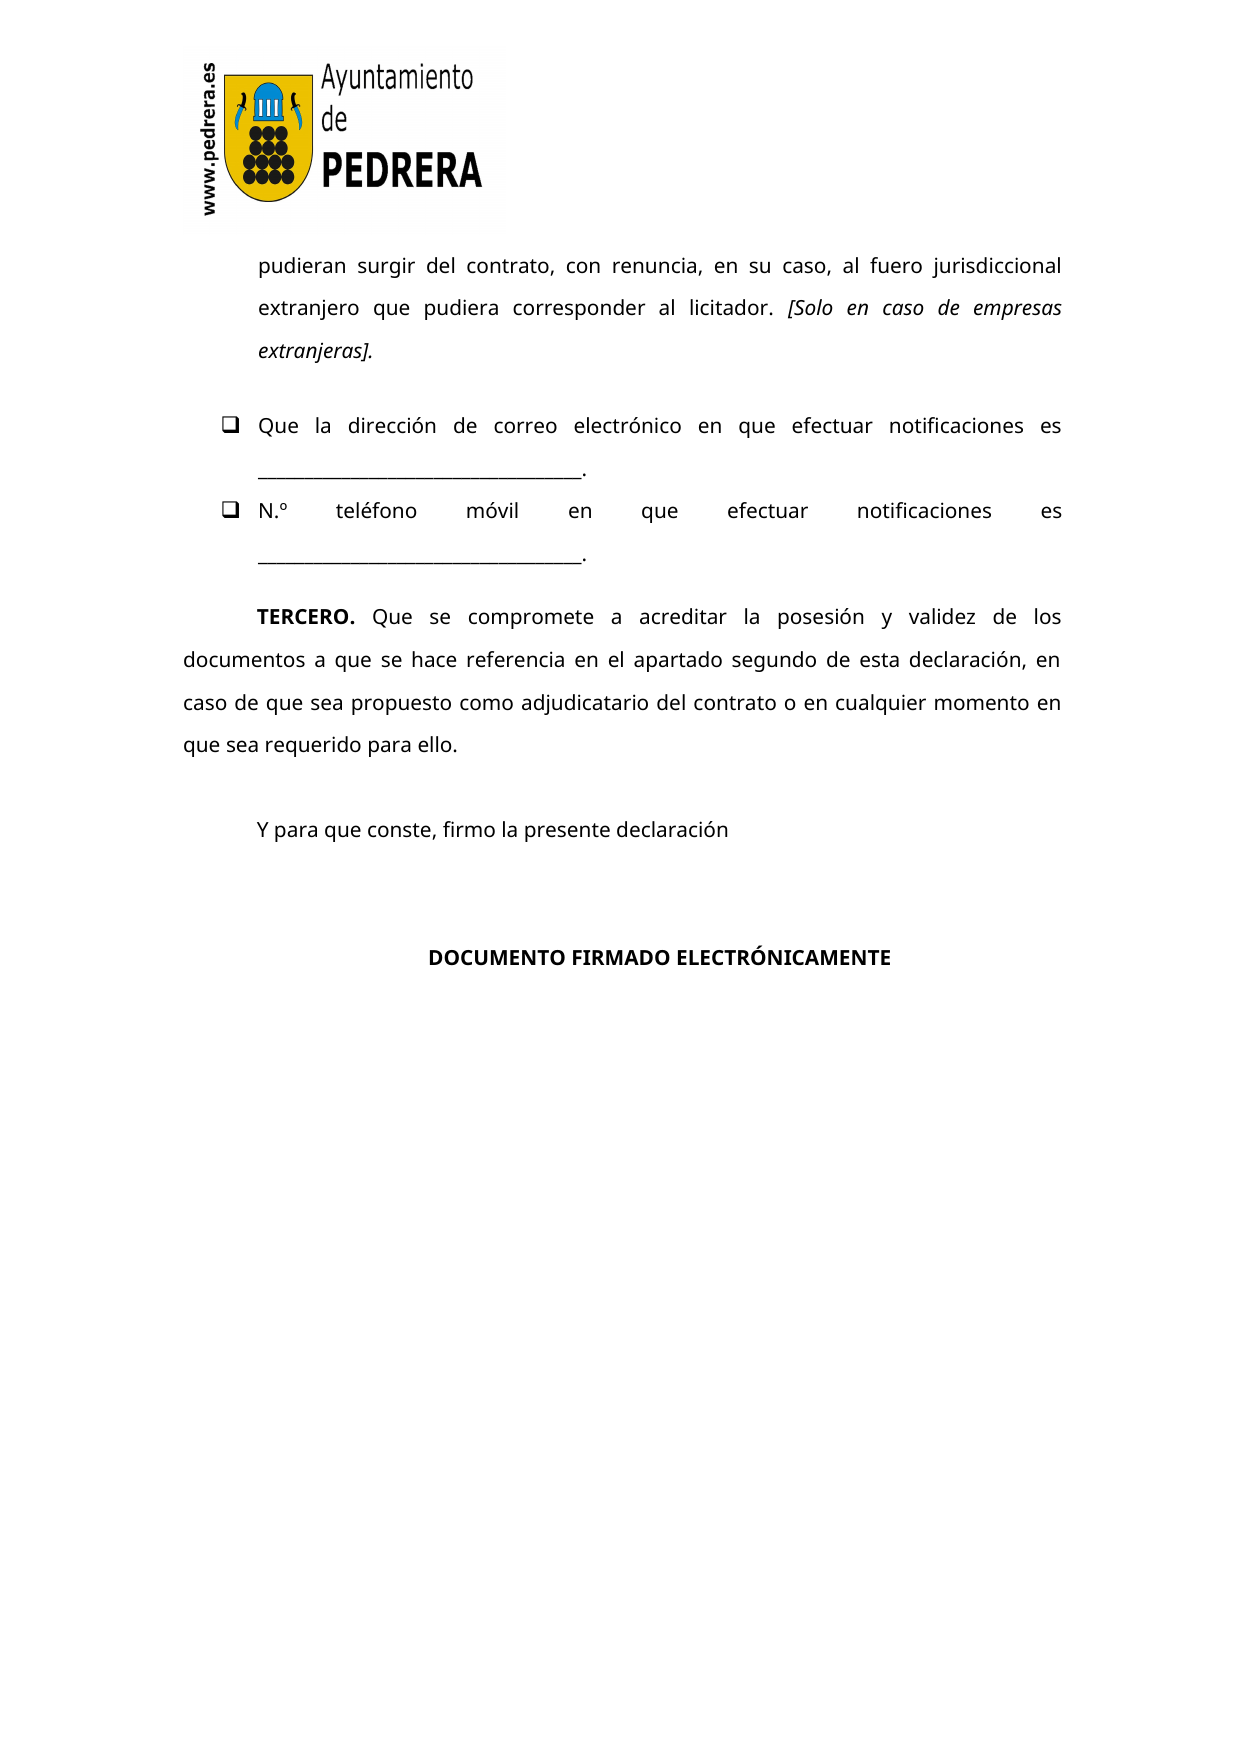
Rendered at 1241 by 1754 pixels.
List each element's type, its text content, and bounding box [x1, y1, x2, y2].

text Y para que conste, firmo la presente declaración [183, 816, 1062, 844]
list pudieran surgir del contrato, con renuncia, en su caso, al fuero jurisdiccional extranjero que pudiera corresponder al licitador. [Solo en caso de empresas extranjeras]. [220, 251, 1062, 364]
text TERCERO. Que se compromete a acreditar la posesión y validez de los documentos a que se hace referencia en el apartado segundo de esta declaración, en caso de que sea propuesto como adjudicatario del contrato o en cualquier momento en que sea requerido para ello. [183, 602, 1062, 759]
list N.º teléfono móvil en que efectuar notificaciones es ___________________________________. [220, 496, 1062, 567]
list Que la dirección de correo electrónico en que efectuar notificaciones es ___________________________________. [220, 411, 1062, 482]
text DOCUMENTO FIRMADO ELECTRÓNICAMENTE [183, 943, 1062, 972]
picture [183, 46, 506, 235]
